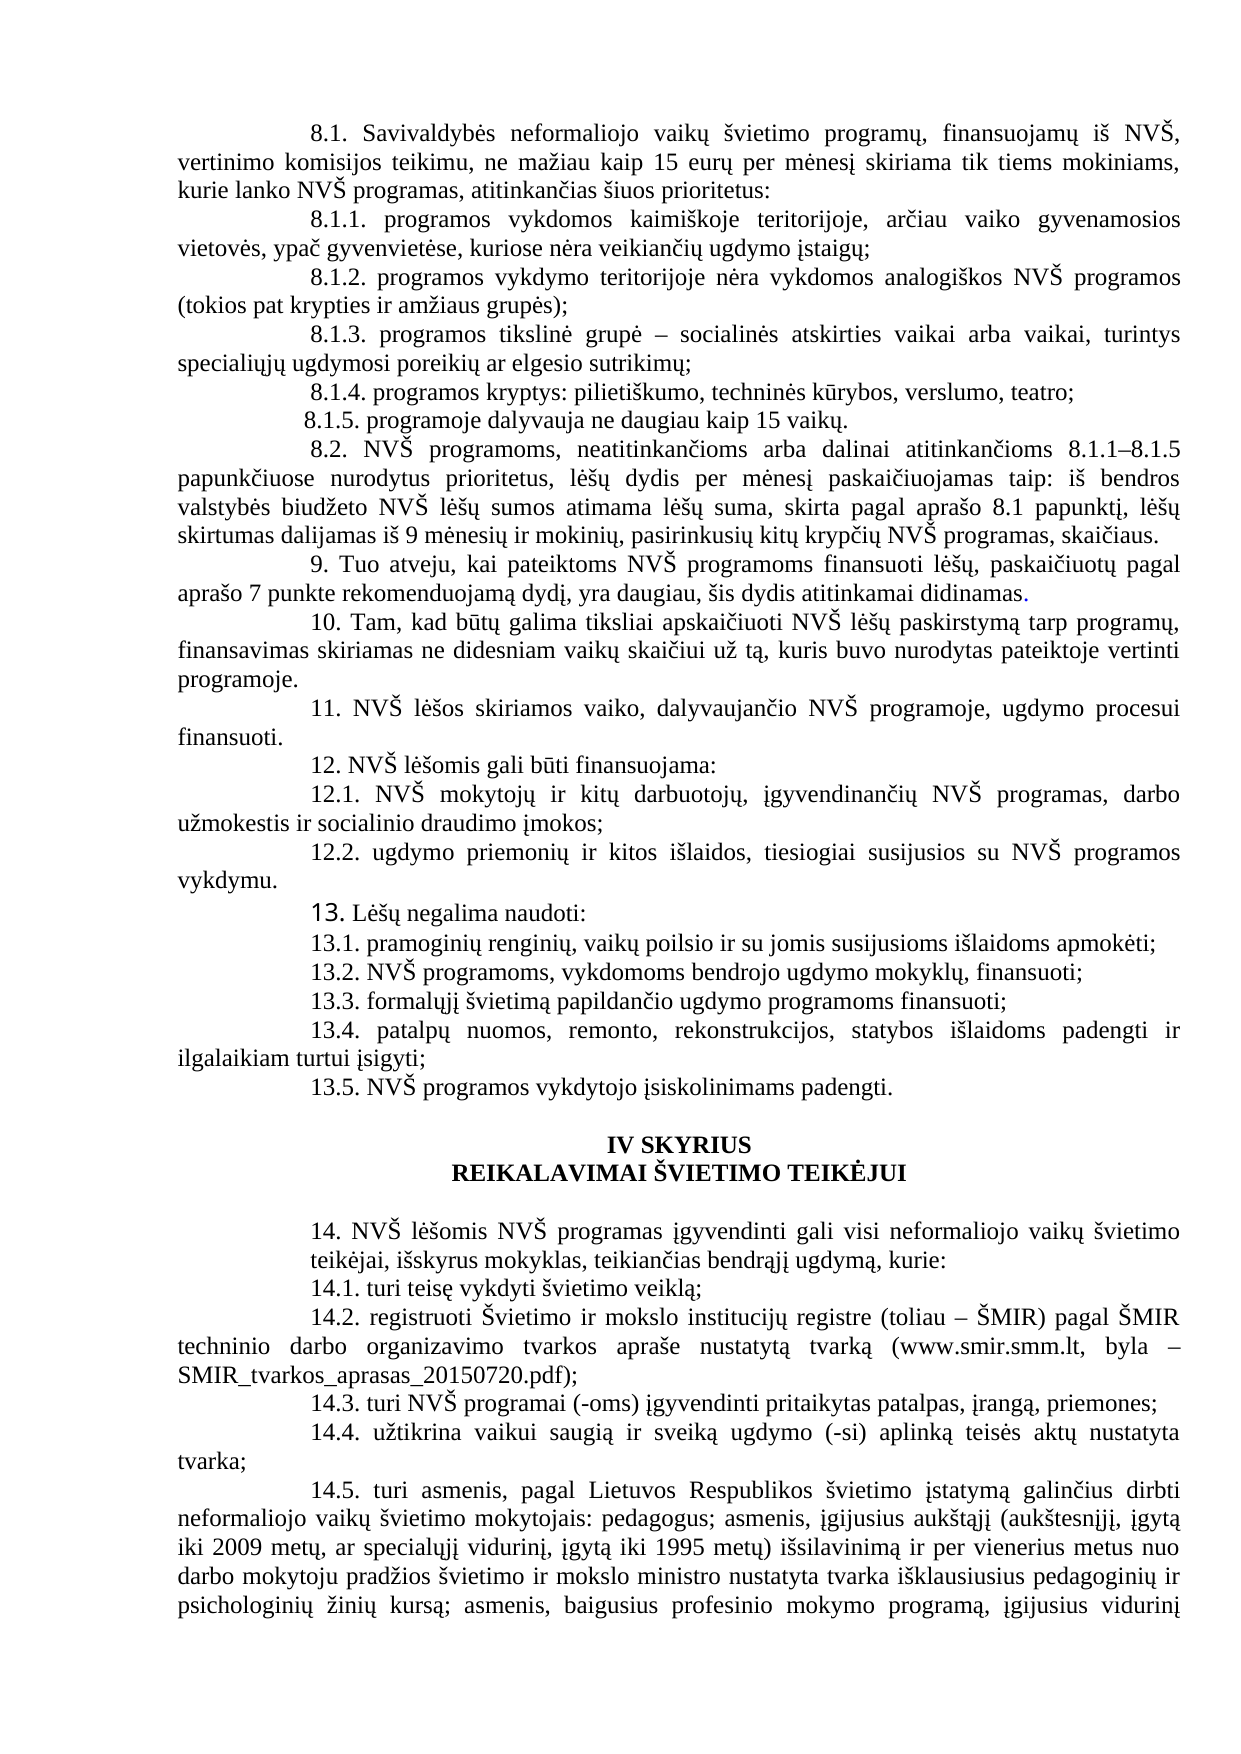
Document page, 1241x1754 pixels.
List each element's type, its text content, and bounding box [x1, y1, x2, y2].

text 8.1.5. programoje dalyvauja ne daugiau kaip 15 vaikų. [177, 406, 1181, 434]
text 14.1. turi teisę vykdyti švietimo veiklą; [177, 1273, 1181, 1302]
text 8.1.1. programos vykdomos kaimiškoje teritorijoje, arčiau vaiko gyvenamosios vietovės, ypač gyvenvietėse, kuriose nėra veikiančių ugdymo įstaigų; [177, 204, 1181, 262]
text 8.1.3. programos tikslinė grupė – socialinės atskirties vaikai arba vaikai, turintys specialiųjų ugdymosi poreikių ar elgesio sutrikimų; [177, 319, 1181, 377]
text 13.5. NVŠ programos vykdytojo įsiskolinimams padengti. [310, 1072, 1181, 1101]
text 14.2. registruoti Švietimo ir mokslo institucijų registre (toliau – ŠMIR) pagal ŠMIR techninio darbo organizavimo tvarkos apraše nustatytą tvarką (www.smir.smm.lt, byla – SMIR_tvarkos_aprasas_20150720.pdf); [177, 1302, 1181, 1388]
text 14.3. turi NVŠ programai (-oms) įgyvendinti pritaikytas patalpas, įrangą, priemones; [177, 1388, 1181, 1417]
text 12. NVŠ lėšomis gali būti finansuojama: [236, 751, 1181, 779]
text 14.5. turi asmenis, pagal Lietuvos Respublikos švietimo įstatymą galinčius dirbti neformaliojo vaikų švietimo mokytojais: pedagogus; asmenis, įgijusius aukštąjį (aukštesnįjį, įgytą iki 2009 metų, ar specialųjį vidurinį, įgytą iki 1995 metų) išsilavinimą ir per vienerius metus nuo darbo mokytoju pradžios švietimo ir mokslo ministro nustatyta tvarka išklausiusius pedagoginių ir psichologinių žinių kursą; asmenis, baigusius profesinio mokymo programą, įgijusius vidurinį [177, 1475, 1181, 1618]
text 14. NVŠ lėšomis NVŠ programas įgyvendinti gali visi neformaliojo vaikų švietimo teikėjai, išskyrus mokyklas, teikiančias bendrąjį ugdymą, kurie: [310, 1216, 1181, 1273]
text 13.4. patalpų nuomos, remonto, rekonstrukcijos, statybos išlaidoms padengti ir ilgalaikiam turtui įsigyti; [177, 1015, 1181, 1072]
text 13. Lėšų negalima naudoti: [177, 894, 1181, 928]
text 8.1.4. programos kryptys: pilietiškumo, techninės kūrybos, verslumo, teatro; [177, 377, 1181, 406]
text 14.4. užtikrina vaikui saugią ir sveiką ugdymo (-si) aplinką teisės aktų nustatyta tvarka; [177, 1417, 1181, 1475]
text 13.1. pramoginių renginių, vaikų poilsio ir su jomis susijusioms išlaidoms apmokėti; [177, 928, 1181, 957]
text 12.1. NVŠ mokytojų ir kitų darbuotojų, įgyvendinančių NVŠ programas, darbo užmokestis ir socialinio draudimo įmokos; [177, 779, 1181, 837]
text 8.1.2. programos vykdymo teritorijoje nėra vykdomos analogiškos NVŠ programos (tokios pat krypties ir amžiaus grupės); [177, 262, 1181, 319]
text IV SKYRIUS [177, 1130, 1181, 1158]
text 8.1. Savivaldybės neformaliojo vaikų švietimo programų, finansuojamų iš NVŠ, vertinimo komisijos teikimu, ne mažiau kaip 15 eurų per mėnesį skiriama tik tiems mokiniams, kurie lanko NVŠ programas, atitinkančias šiuos prioritetus: [177, 118, 1181, 204]
text 13.2. NVŠ programoms, vykdomoms bendrojo ugdymo mokyklų, finansuoti; [177, 957, 1181, 986]
text 11. NVŠ lėšos skiriamos vaiko, dalyvaujančio NVŠ programoje, ugdymo procesui finansuoti. [177, 693, 1181, 751]
text 9. Tuo atveju, kai pateiktoms NVŠ programoms finansuoti lėšų, paskaičiuotų pagal aprašo 7 punkte rekomenduojamą dydį, yra daugiau, šis dydis atitinkamai didinamas. [177, 549, 1181, 607]
text 13.3. formalųjį švietimą papildančio ugdymo programoms finansuoti; [177, 986, 1181, 1015]
text REIKALAVIMAI ŠVIETIMO TEIKĖJUI [177, 1158, 1181, 1187]
text 12.2. ugdymo priemonių ir kitos išlaidos, tiesiogiai susijusios su NVŠ programos vykdymu. [177, 837, 1181, 894]
text 10. Tam, kad būtų galima tiksliai apskaičiuoti NVŠ lėšų paskirstymą tarp programų, finansavimas skiriamas ne didesniam vaikų skaičiui už tą, kuris buvo nurodytas pateiktoje vertinti programoje. [177, 607, 1181, 693]
text 8.2. NVŠ programoms, neatitinkančioms arba dalinai atitinkančioms 8.1.1–8.1.5 papunkčiuose nurodytus prioritetus, lėšų dydis per mėnesį paskaičiuojamas taip: iš bendros valstybės biudžeto NVŠ lėšų sumos atimama lėšų suma, skirta pagal aprašo 8.1 papunktį, lėšų skirtumas dalijamas iš 9 mėnesių ir mokinių, pasirinkusių kitų krypčių NVŠ programas, skaičiaus. [177, 434, 1181, 549]
